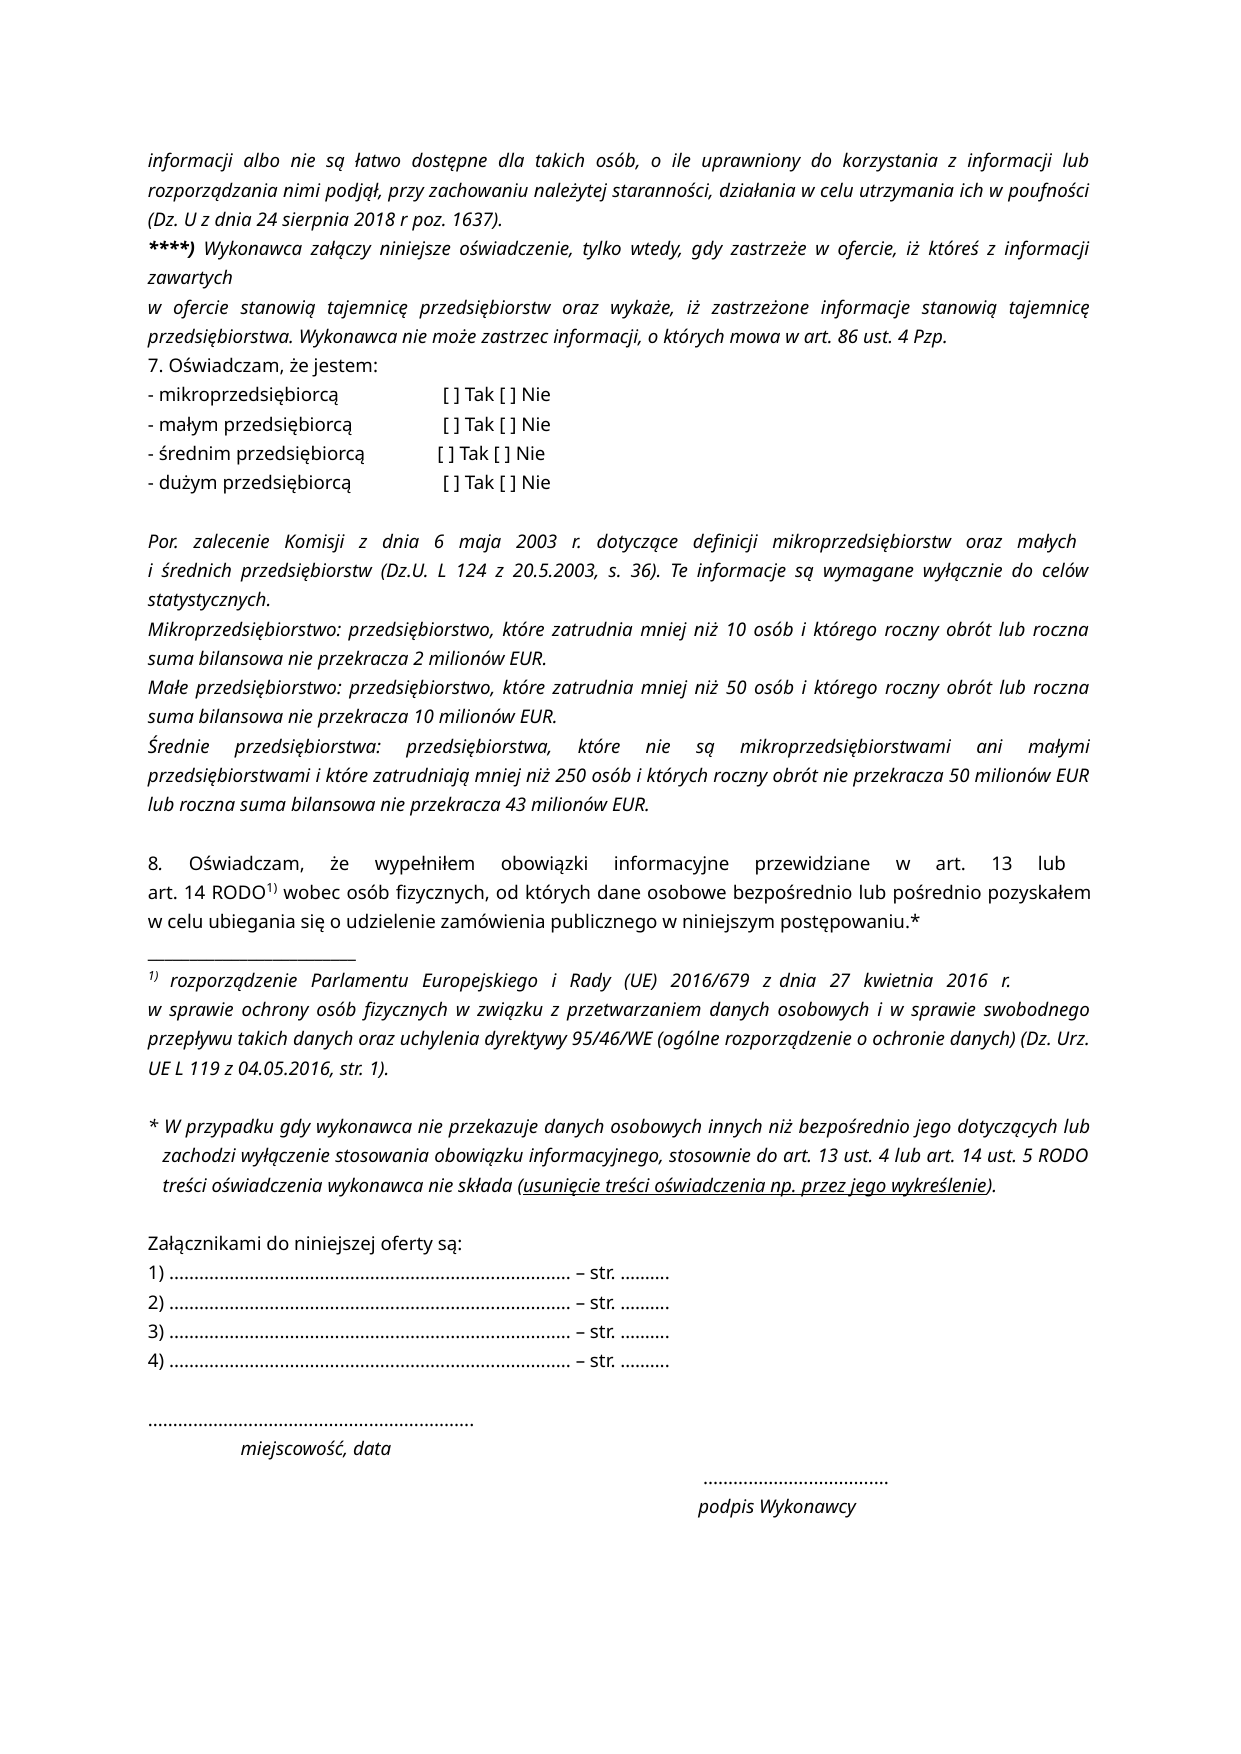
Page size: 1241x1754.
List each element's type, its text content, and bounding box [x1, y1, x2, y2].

text Załącznikami do niniejszej oferty są: [148, 1230, 1093, 1256]
text ****) Wykonawca załączy niniejsze oświadczenie, tylko wtedy, gdy zastrzeże w ofercie, iż któreś z informacji zawartych w ofercie stanowią tajemnicę przedsiębiorstw oraz wykaże, iż zastrzeżone informacje stanowią tajemnicę przedsiębiorstwa. Wykonawca nie może zastrzec informacji, o których mowa w art. 86 ust. 4 Pzp. [148, 235, 1093, 349]
text informacji albo nie są łatwo dostępne dla takich osób, o ile uprawniony do korzystania z informacji lub rozporządzania nimi podjął, przy zachowaniu należytej staranności, działania w celu utrzymania ich w poufności (Dz. U z dnia 24 sierpnia 2018 r poz. 1637). [148, 148, 1093, 232]
text 3) ................................................................................ – str. ………. [148, 1318, 1093, 1344]
text 2) ................................................................................ – str. ………. [148, 1289, 1093, 1314]
text Mikroprzedsiębiorstwo: przedsiębiorstwo, które zatrudnia mniej niż 10 osób i którego roczny obrót lub roczna suma bilansowa nie przekracza 2 milionów EUR. [148, 616, 1093, 671]
text ..................................... [148, 1464, 1093, 1490]
text - dużym przedsiębiorcą [ ] Tak [ ] Nie [148, 469, 1093, 495]
text 1) rozporządzenie Parlamentu Europejskiego i Rady (UE) 2016/679 z dnia 27 kwietnia 2016 r. w sprawie ochrony osób fizycznych w związku z przetwarzaniem danych osobowych i w sprawie swobodnego przepływu takich danych oraz uchylenia dyrektywy 95/46/WE (ogólne rozporządzenie o ochronie danych) (Dz. Urz. UE L 119 z 04.05.2016, str. 1). [148, 967, 1093, 1081]
text Średnie przedsiębiorstwa: przedsiębiorstwa, które nie są mikroprzedsiębiorstwami ani małymi przedsiębiorstwami i które zatrudniają mniej niż 250 osób i których roczny obrót nie przekracza 50 milionów EUR lub roczna suma bilansowa nie przekracza 43 milionów EUR. [148, 733, 1093, 817]
text 4) ................................................................................ – str. ………. [148, 1347, 1093, 1373]
text 8. Oświadczam, że wypełniłem obowiązki informacyjne przewidziane w art. 13 lub art. 14 RODO1) wobec osób fizycznych, od których dane osobowe bezpośrednio lub pośrednio pozyskałem w celu ubiegania się o udzielenie zamówienia publicznego w niniejszym postępowaniu.* [148, 850, 1093, 934]
text Por. zalecenie Komisji z dnia 6 maja 2003 r. dotyczące definicji mikroprzedsiębiorstw oraz małych i średnich przedsiębiorstw (Dz.U. L 124 z 20.5.2003, s. 36). Te informacje są wymagane wyłącznie do celów statystycznych. [148, 528, 1093, 612]
text * W przypadku gdy wykonawca nie przekazuje danych osobowych innych niż bezpośrednio jego dotyczących lub zachodzi wyłączenie stosowania obowiązku informacyjnego, stosownie do art. 13 ust. 4 lub art. 14 ust. 5 RODO treści oświadczenia wykonawca nie składa (usunięcie treści oświadczenia np. przez jego wykreślenie). [148, 1113, 1093, 1197]
text _________________________ [148, 938, 1093, 963]
text ................................................................. [148, 1406, 1093, 1432]
text Małe przedsiębiorstwo: przedsiębiorstwo, które zatrudnia mniej niż 50 osób i którego roczny obrót lub roczna suma bilansowa nie przekracza 10 milionów EUR. [148, 674, 1093, 729]
text podpis Wykonawcy [590, 1494, 1093, 1519]
text miejscowość, data [148, 1435, 1093, 1461]
text 1) ................................................................................ – str. ………. [148, 1260, 1093, 1285]
text - średnim przedsiębiorcą [ ] Tak [ ] Nie [148, 440, 1093, 466]
text - małym przedsiębiorcą [ ] Tak [ ] Nie [148, 411, 1093, 437]
text - mikroprzedsiębiorcą [ ] Tak [ ] Nie [148, 382, 1093, 407]
text 7. Oświadczam, że jestem: [148, 352, 1093, 378]
